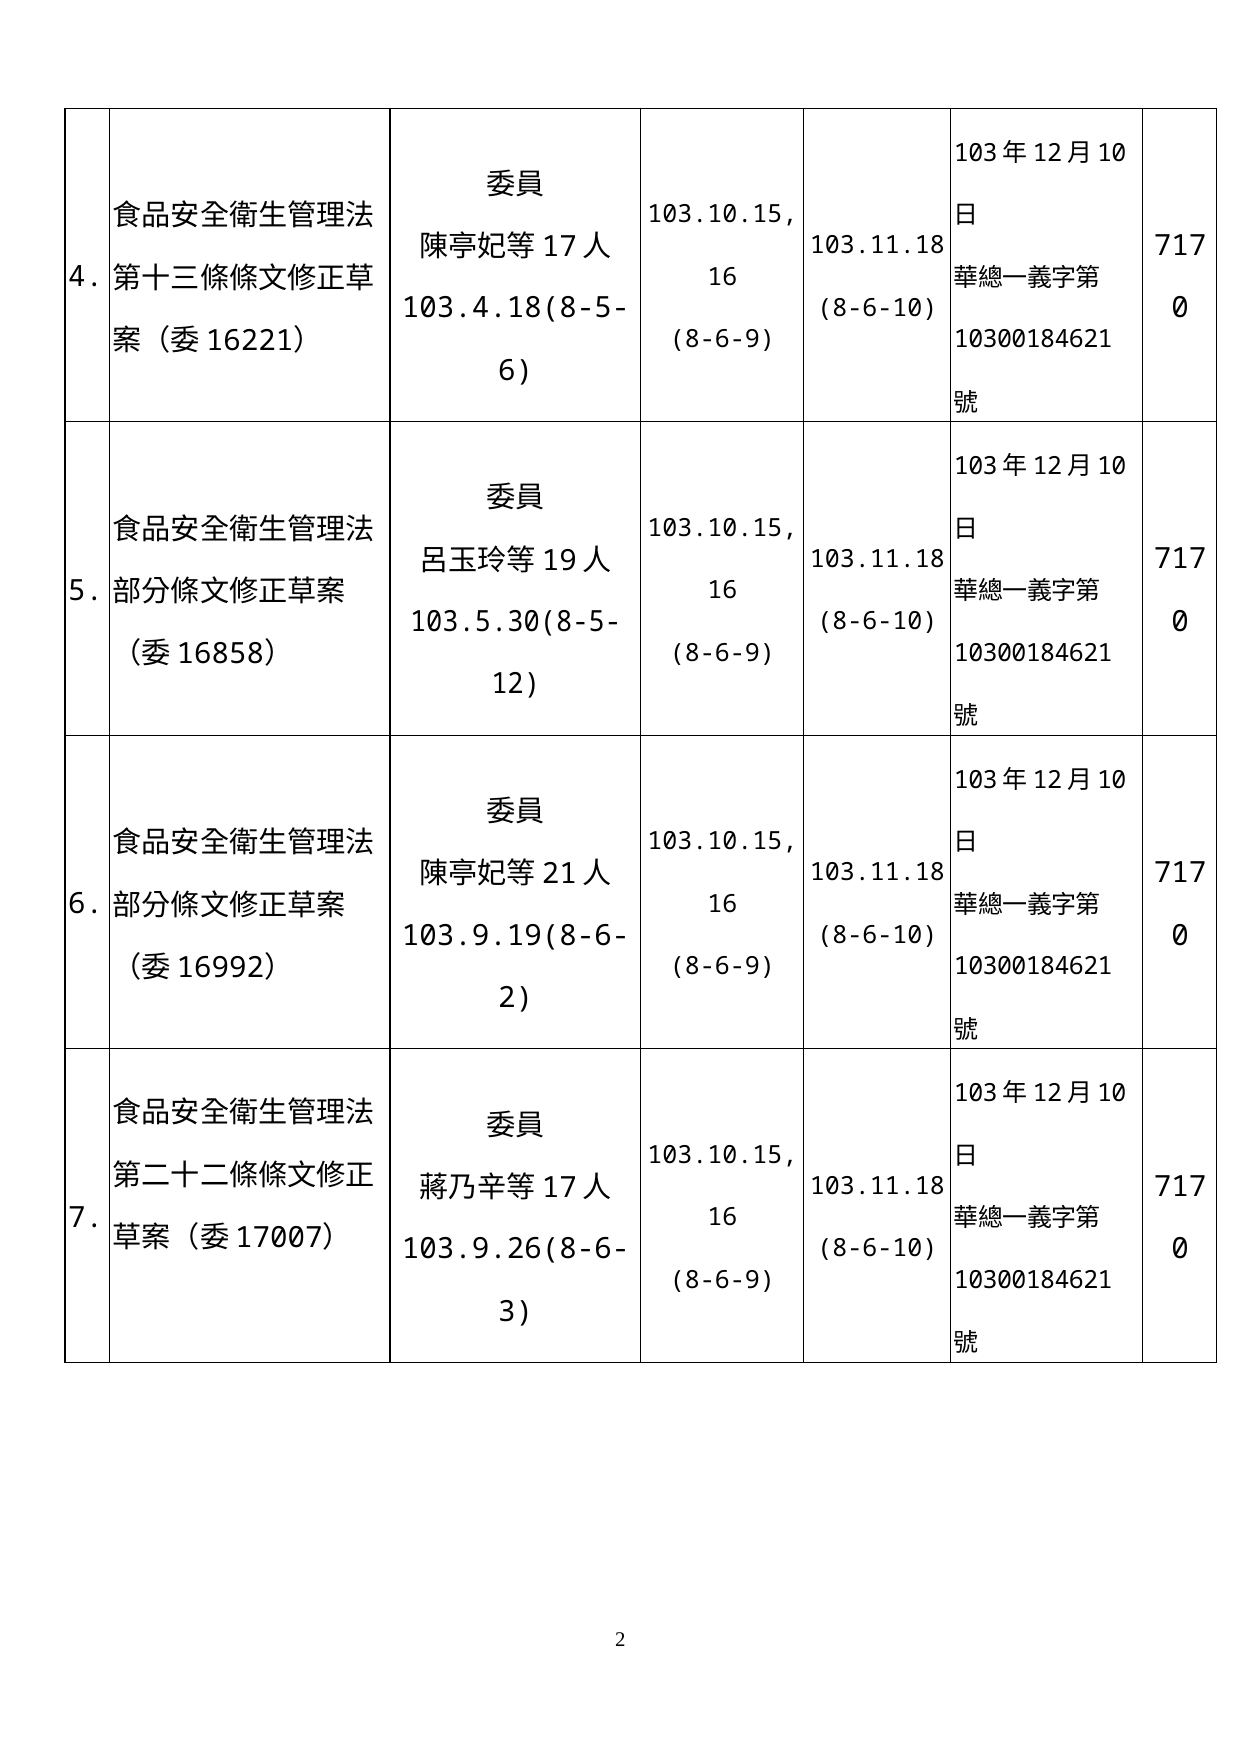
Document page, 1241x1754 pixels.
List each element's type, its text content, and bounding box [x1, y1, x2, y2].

table_cell 103.10.15,16 (8-6-9) [641, 109, 803, 421]
table_cell 食品安全衛生管理法第十三條條文修正草案（委16221） [110, 109, 389, 421]
table_cell 食品安全衛生管理法第二十二條條文修正草案（委17007） [110, 1049, 389, 1362]
table_cell 103年12月10日 華總一義字第10300184621號 [951, 736, 1142, 1048]
table_cell 103年12月10日 華總一義字第10300184621號 [951, 422, 1142, 735]
table_cell 委員 陳亭妃等17人103.4.18(8-5-6) [391, 109, 640, 421]
table_cell 103.11.18 (8-6-10) [804, 422, 950, 735]
table_cell [66, 1049, 109, 1362]
table_cell 7170 [1143, 422, 1216, 735]
table_cell 103.11.18 (8-6-10) [804, 109, 950, 421]
table_cell [66, 736, 109, 1048]
table_cell 委員 陳亭妃等21人103.9.19(8-6-2) [391, 736, 640, 1048]
table_cell [66, 109, 109, 421]
table_cell 委員 蔣乃辛等17人103.9.26(8-6-3) [391, 1049, 640, 1362]
table_cell 7170 [1143, 109, 1216, 421]
table_cell 7170 [1143, 736, 1216, 1048]
table_cell 103.10.15,16 (8-6-9) [641, 1049, 803, 1362]
table_cell 7170 [1143, 1049, 1216, 1362]
table_cell 103年12月10日 華總一義字第10300184621號 [951, 1049, 1142, 1362]
table_cell 103.11.18 (8-6-10) [804, 1049, 950, 1362]
table_cell 委員 呂玉玲等19人103.5.30(8-5-12) [391, 422, 640, 735]
table_cell 103.10.15,16 (8-6-9) [641, 736, 803, 1048]
table_cell 食品安全衛生管理法部分條文修正草案（委16992） [110, 736, 389, 1048]
table_cell [66, 422, 109, 735]
table_cell 103.10.15,16 (8-6-9) [641, 422, 803, 735]
table_cell 103.11.18 (8-6-10) [804, 736, 950, 1048]
table_cell 103年12月10日 華總一義字第10300184621號 [951, 109, 1142, 421]
table_cell 食品安全衛生管理法部分條文修正草案（委16858） [110, 422, 389, 735]
